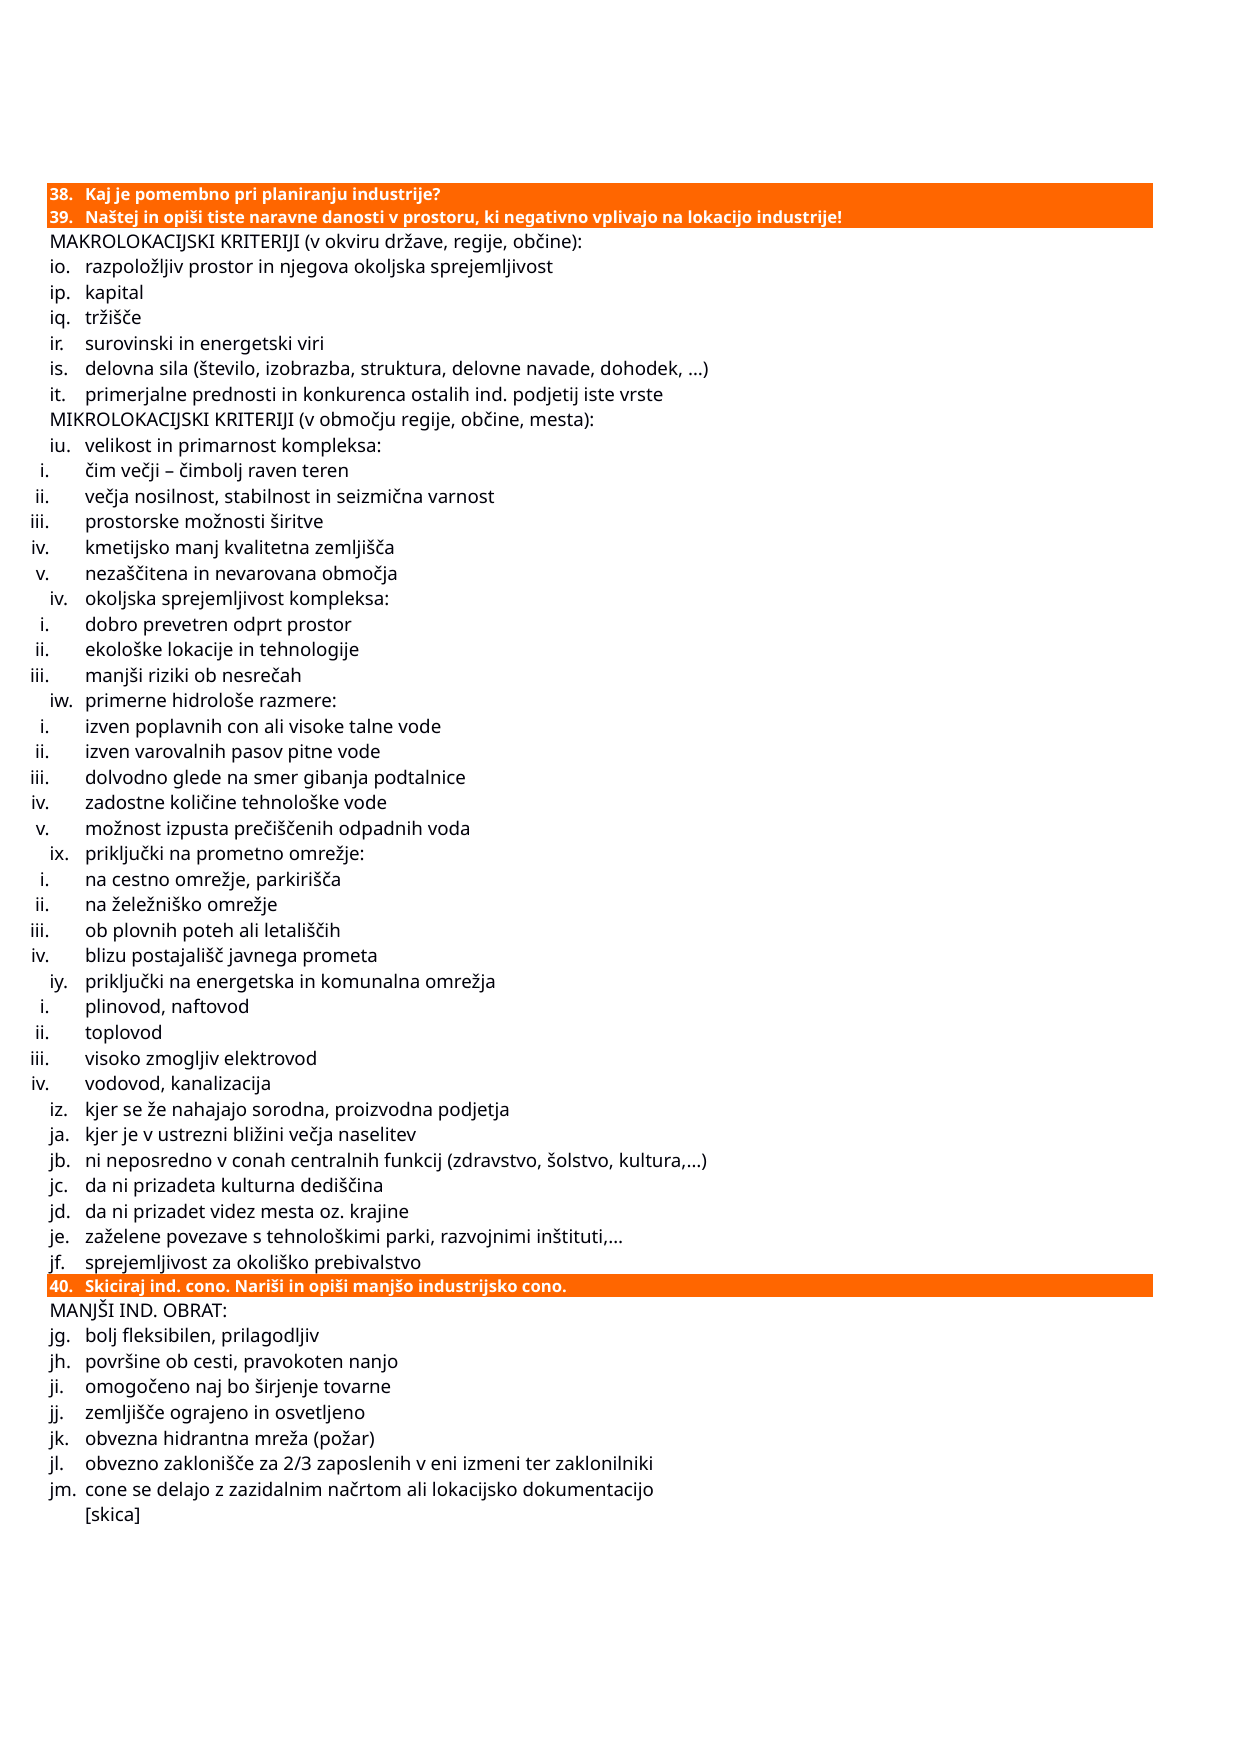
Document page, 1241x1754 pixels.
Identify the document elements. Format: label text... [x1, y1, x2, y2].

subtitle prostorske možnosti širitve [47, 509, 1153, 534]
subtitle Naštej in opiši tiste naravne danosti v prostoru, ki negativno vplivajo na lokacijo industrije! [47, 205, 1153, 228]
subtitle zemljišče ograjeno in osvetljeno [47, 1399, 1153, 1425]
subtitle delovna sila (število, izobrazba, struktura, delovne navade, dohodek, …) [47, 356, 1153, 381]
subtitle izven varovalnih pasov pitne vode [47, 738, 1153, 764]
subtitle čim večji – čimbolj raven teren [47, 458, 1153, 483]
subtitle možnost izpusta prečiščenih odpadnih voda [47, 815, 1153, 841]
subtitle površine ob cesti, pravokoten nanjo [47, 1348, 1153, 1374]
subtitle dolvodno glede na smer gibanja podtalnice [47, 764, 1153, 789]
subtitle izven poplavnih con ali visoke talne vode [47, 713, 1153, 738]
subtitle kjer je v ustrezni bližini večja naselitev [47, 1121, 1153, 1147]
subtitle obvezno zaklonišče za 2/3 zaposlenih v eni izmeni ter zaklonilniki [47, 1450, 1153, 1476]
subtitle ob plovnih poteh ali letališčih [47, 917, 1153, 943]
subtitle MANJŠI IND. OBRAT: [47, 1297, 1153, 1323]
subtitle nezaščitena in nevarovana območja [47, 560, 1153, 585]
subtitle okoljska sprejemljivost kompleksa: [47, 585, 1153, 611]
subtitle manjši riziki ob nesrečah [47, 662, 1153, 687]
subtitle velikost in primarnost kompleksa: [47, 432, 1153, 458]
subtitle priključki na prometno omrežje: [47, 841, 1153, 866]
subtitle blizu postajališč javnega prometa [47, 943, 1153, 968]
subtitle dobro prevetren odprt prostor [47, 611, 1153, 636]
subtitle na želežniško omrežje [47, 892, 1153, 917]
subtitle razpoložljiv prostor in njegova okoljska sprejemljivost [47, 254, 1153, 279]
subtitle tržišče [47, 305, 1153, 330]
subtitle na cestno omrežje, parkirišča [47, 866, 1153, 892]
subtitle bolj fleksibilen, prilagodljiv [47, 1323, 1153, 1348]
subtitle večja nosilnost, stabilnost in seizmična varnost [47, 483, 1153, 509]
subtitle zadostne količine tehnološke vode [47, 789, 1153, 815]
subtitle ni neposredno v conah centralnih funkcij (zdravstvo, šolstvo, kultura,…) [47, 1147, 1153, 1172]
subtitle MAKROLOKACIJSKI KRITERIJI (v okviru države, regije, občine): [47, 228, 1153, 254]
subtitle obvezna hidrantna mreža (požar) [47, 1425, 1153, 1450]
subtitle cone se delajo z zazidalnim načrtom ali lokacijsko dokumentacijo [47, 1476, 1153, 1501]
subtitle Kaj je pomembno pri planiranju industrije? [47, 183, 1153, 205]
subtitle da ni prizadet videz mesta oz. krajine [47, 1198, 1153, 1223]
subtitle kjer se že nahajajo sorodna, proizvodna podjetja [47, 1096, 1153, 1121]
subtitle priključki na energetska in komunalna omrežja [47, 968, 1153, 994]
subtitle visoko zmogljiv elektrovod [47, 1045, 1153, 1070]
subtitle omogočeno naj bo širjenje tovarne [47, 1374, 1153, 1399]
subtitle sprejemljivost za okoliško prebivalstvo [47, 1249, 1153, 1274]
subtitle plinovod, naftovod [47, 994, 1153, 1019]
subtitle kmetijsko manj kvalitetna zemljišča [47, 534, 1153, 560]
subtitle vodovod, kanalizacija [47, 1070, 1153, 1096]
subtitle surovinski in energetski viri [47, 330, 1153, 356]
subtitle zaželene povezave s tehnološkimi parki, razvojnimi inštituti,… [47, 1223, 1153, 1249]
subtitle toplovod [47, 1019, 1153, 1045]
subtitle ekološke lokacije in tehnologije [47, 636, 1153, 662]
subtitle kapital [47, 279, 1153, 305]
subtitle MIKROLOKACIJSKI KRITERIJI (v območju regije, občine, mesta): [47, 407, 1153, 432]
subtitle primerne hidrološe razmere: [47, 687, 1153, 713]
subtitle [skica] [83, 1501, 1153, 1527]
subtitle da ni prizadeta kulturna dediščina [47, 1172, 1153, 1198]
subtitle Skiciraj ind. cono. Nariši in opiši manjšo industrijsko cono. [47, 1274, 1153, 1297]
subtitle primerjalne prednosti in konkurenca ostalih ind. podjetij iste vrste [47, 381, 1153, 407]
